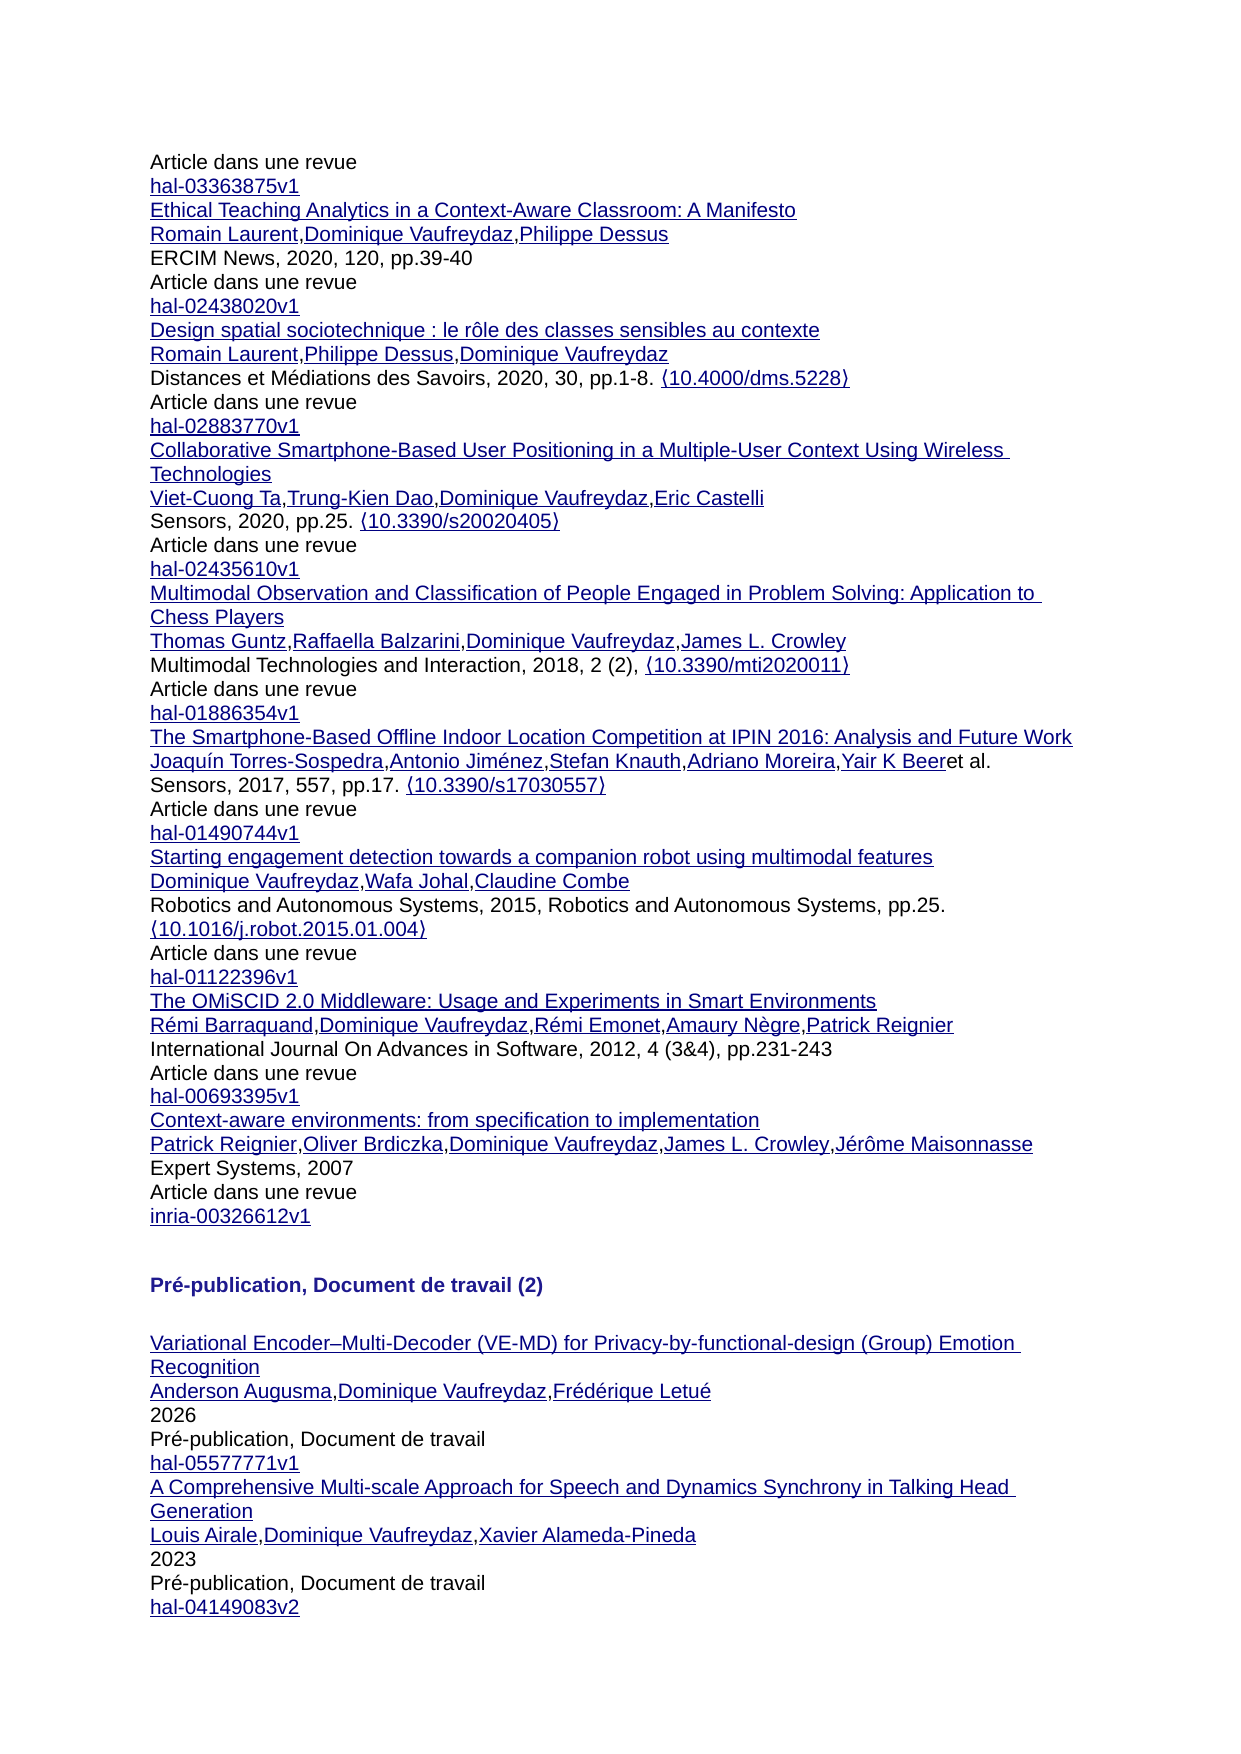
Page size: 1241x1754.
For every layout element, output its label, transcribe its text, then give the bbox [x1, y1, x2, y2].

subtitle Pré-publication, Document de travail (2) [150, 1273, 1090, 1297]
table_cell The Smartphone-Based Offline Indoor Location Competition at IPIN 2016: Analysis and Future Work Joaquín Torres-Sospedra,Antonio Jiménez,Stefan Knauth,Adriano Moreira,Yair K Beeret al. Sensors, 2017, 557, pp.17. ⟨10.3390/s17030557⟩ Article dans une revue hal-01490744v1 [150, 725, 1090, 845]
table_cell Article dans une revue hal-03363875v1 [150, 150, 1090, 198]
table_header Variational Encoder–Multi-Decoder (VE-MD) for Privacy-by-functional-design (Group) Emotion Recognition Anderson Augusma,Dominique Vaufreydaz,Frédérique Letué 2026 Pré-publication, Document de travail hal-05577771v1 [150, 1331, 1090, 1475]
table_cell Collaborative Smartphone-Based User Positioning in a Multiple-User Context Using Wireless Technologies Viet-Cuong Ta,Trung-Kien Dao,Dominique Vaufreydaz,Eric Castelli Sensors, 2020, pp.25. ⟨10.3390/s20020405⟩ Article dans une revue hal-02435610v1 [150, 438, 1090, 581]
table_cell Context-aware environments: from specification to implementation Patrick Reignier,Oliver Brdiczka,Dominique Vaufreydaz,James L. Crowley,Jérôme Maisonnasse Expert Systems, 2007 Article dans une revue inria-00326612v1 [150, 1108, 1090, 1228]
table_cell Starting engagement detection towards a companion robot using multimodal features Dominique Vaufreydaz,Wafa Johal,Claudine Combe Robotics and Autonomous Systems, 2015, Robotics and Autonomous Systems, pp.25. ⟨10.1016/j.robot.2015.01.004⟩ Article dans une revue hal-01122396v1 [150, 845, 1090, 988]
table_cell Ethical Teaching Analytics in a Context-Aware Classroom: A Manifesto Romain Laurent,Dominique Vaufreydaz,Philippe Dessus ERCIM News, 2020, 120, pp.39-40 Article dans une revue hal-02438020v1 [150, 198, 1090, 318]
table_cell Multimodal Observation and Classification of People Engaged in Problem Solving: Application to Chess Players Thomas Guntz,Raffaella Balzarini,Dominique Vaufreydaz,James L. Crowley Multimodal Technologies and Interaction, 2018, 2 (2), ⟨10.3390/mti2020011⟩ Article dans une revue hal-01886354v1 [150, 581, 1090, 725]
table_cell The OMiSCID 2.0 Middleware: Usage and Experiments in Smart Environments Rémi Barraquand,Dominique Vaufreydaz,Rémi Emonet,Amaury Nègre,Patrick Reignier International Journal On Advances in Software, 2012, 4 (3&4), pp.231-243 Article dans une revue hal-00693395v1 [150, 989, 1090, 1108]
table_cell A Comprehensive Multi-scale Approach for Speech and Dynamics Synchrony in Talking Head Generation Louis Airale,Dominique Vaufreydaz,Xavier Alameda-Pineda 2023 Pré-publication, Document de travail hal-04149083v2 [150, 1475, 1090, 1619]
table_cell Design spatial sociotechnique : le rôle des classes sensibles au contexte Romain Laurent,Philippe Dessus,Dominique Vaufreydaz Distances et Médiations des Savoirs, 2020, 30, pp.1-8. ⟨10.4000/dms.5228⟩ Article dans une revue hal-02883770v1 [150, 318, 1090, 437]
